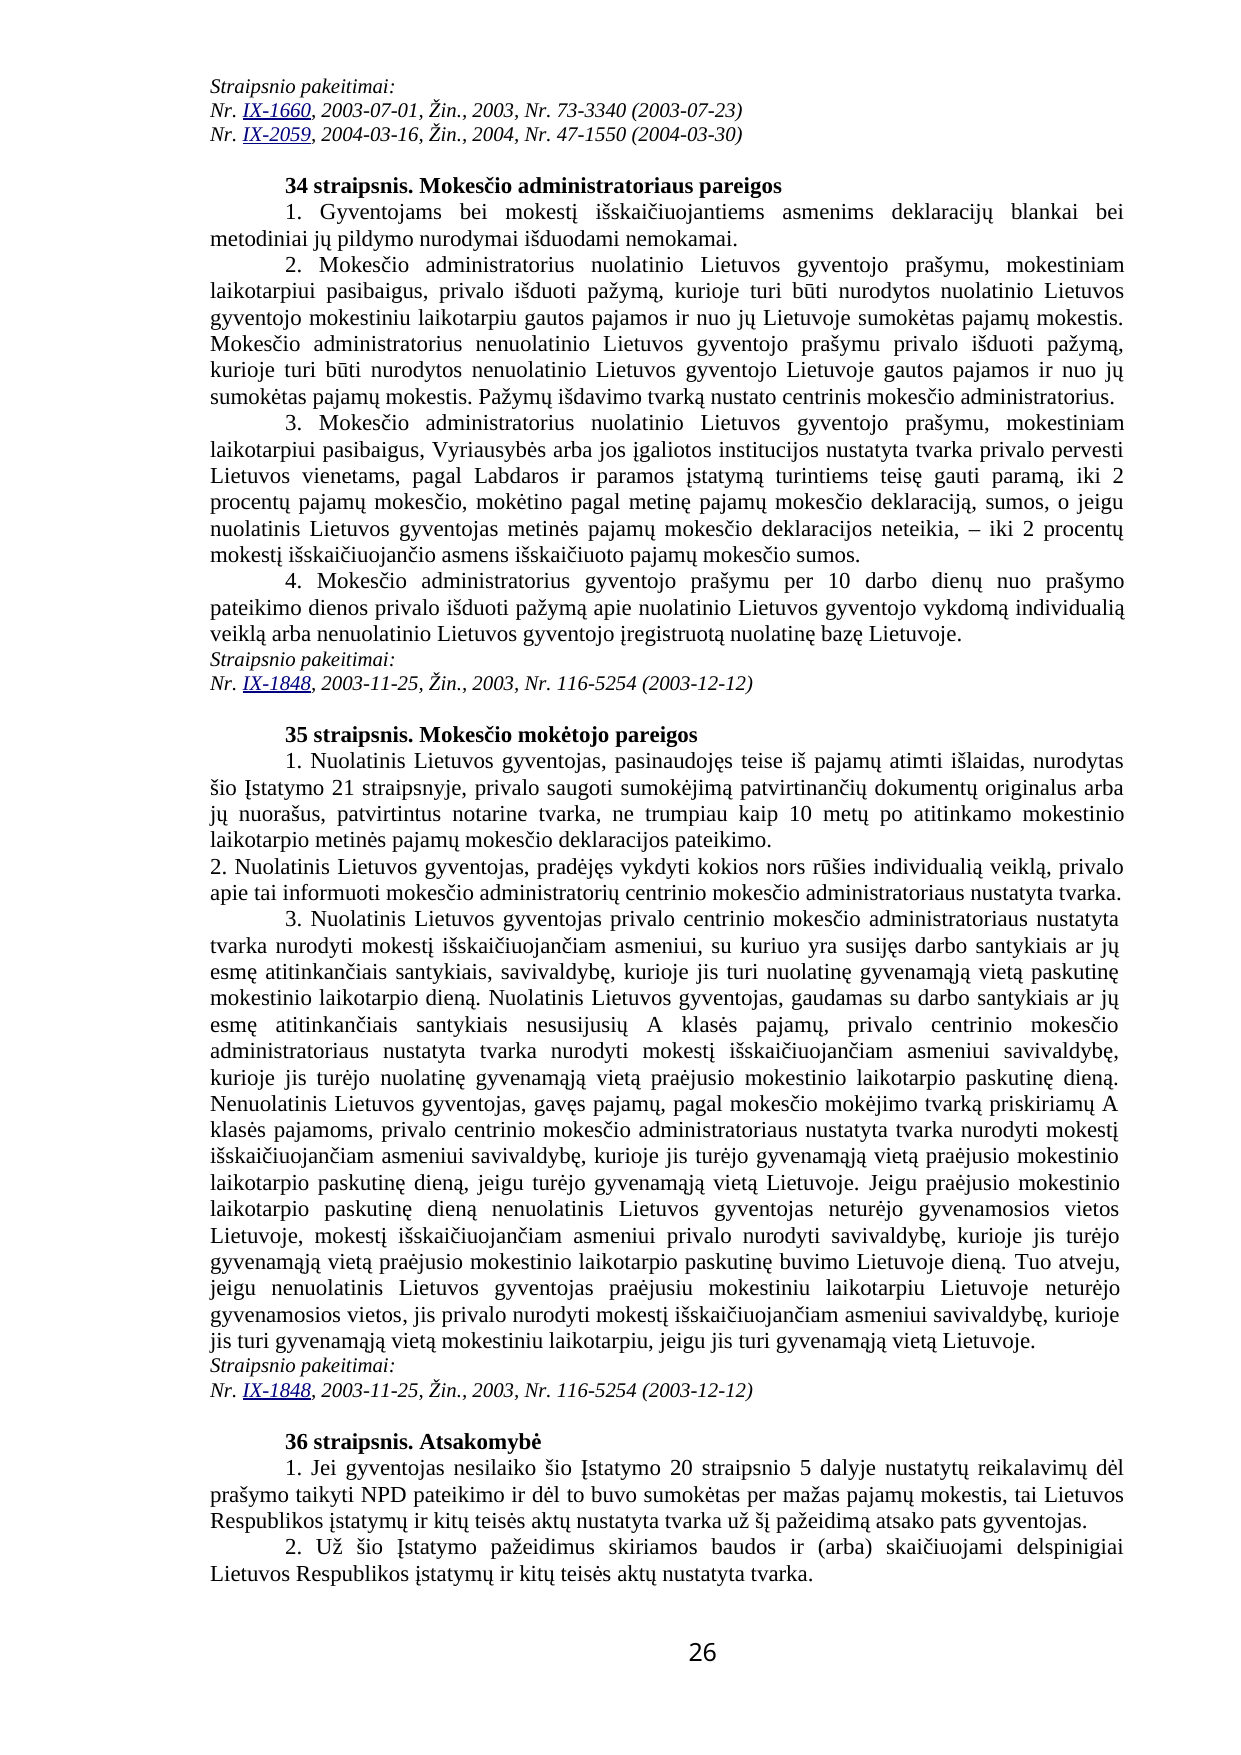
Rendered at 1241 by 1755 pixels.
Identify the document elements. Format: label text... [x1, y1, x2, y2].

text 3. Nuolatinis Lietuvos gyventojas privalo centrinio mokesčio administratoriaus nustatyta tvarka nurodyti mokestį išskaičiuojančiam asmeniui, su kuriuo yra susijęs darbo santykiais ar jų esmę atitinkančiais santykiais, savivaldybę, kurioje jis turi nuolatinę gyvenamąją vietą paskutinę mokestinio laikotarpio dieną. Nuolatinis Lietuvos gyventojas, gaudamas su darbo santykiais ar jų esmę atitinkančiais santykiais nesusijusių A klasės pajamų, privalo centrinio mokesčio administratoriaus nustatyta tvarka nurodyti mokestį išskaičiuojančiam asmeniui savivaldybę, kurioje jis turėjo nuolatinę gyvenamąją vietą praėjusio mokestinio laikotarpio paskutinę dieną. Nenuolatinis Lietuvos gyventojas, gavęs pajamų, pagal mokesčio mokėjimo tvarką priskiriamų A klasės pajamoms, privalo centrinio mokesčio administratoriaus nustatyta tvarka nurodyti mokestį išskaičiuojančiam asmeniui savivaldybę, kurioje jis turėjo gyvenamąją vietą praėjusio mokestinio laikotarpio paskutinę dieną, jeigu turėjo gyvenamąją vietą Lietuvoje. Jeigu praėjusio mokestinio laikotarpio paskutinę dieną nenuolatinis Lietuvos gyventojas neturėjo gyvenamosios vietos Lietuvoje, mokestį išskaičiuojančiam asmeniui privalo nurodyti savivaldybę, kurioje jis turėjo gyvenamąją vietą praėjusio mokestinio laikotarpio paskutinę buvimo Lietuvoje dieną. Tuo atveju, jeigu nenuolatinis Lietuvos gyventojas praėjusiu mokestiniu laikotarpiu Lietuvoje neturėjo gyvenamosios vietos, jis privalo nurodyti mokestį išskaičiuojančiam asmeniui savivaldybę, kurioje jis turi gyvenamąją vietą mokestiniu laikotarpiu, jeigu jis turi gyvenamąją vietą Lietuvoje. [210, 905, 1120, 1353]
text 34 straipsnis. Mokesčio administratoriaus pareigos [210, 172, 1126, 198]
text 2. Už šio Įstatymo pažeidimus skiriamos baudos ir (arba) skaičiuojami delspinigiai Lietuvos Respublikos įstatymų ir kitų teisės aktų nustatyta tvarka. [210, 1533, 1126, 1586]
text Straipsnio pakeitimai: [210, 646, 1120, 671]
text Nr. IX-1660, 2003-07-01, Žin., 2003, Nr. 73-3340 (2003-07-23) [210, 98, 1120, 122]
text 1. Nuolatinis Lietuvos gyventojas, pasinaudojęs teise iš pajamų atimti išlaidas, nurodytas šio Įstatymo 21 straipsnyje, privalo saugoti sumokėjimą patvirtinančių dokumentų originalus arba jų nuorašus, patvirtintus notarine tvarka, ne trumpiau kaip 10 metų po atitinkamo mokestinio laikotarpio metinės pajamų mokesčio deklaracijos pateikimo. [210, 747, 1126, 853]
text 3. Mokesčio administratorius nuolatinio Lietuvos gyventojo prašymu, mokestiniam laikotarpiui pasibaigus, Vyriausybės arba jos įgaliotos institucijos nustatyta tvarka privalo pervesti Lietuvos vienetams, pagal Labdaros ir paramos įstatymą turintiems teisę gauti paramą, iki 2 procentų pajamų mokesčio, mokėtino pagal metinę pajamų mokesčio deklaraciją, sumos, o jeigu nuolatinis Lietuvos gyventojas metinės pajamų mokesčio deklaracijos neteikia, – iki 2 procentų mokestį išskaičiuojančio asmens išskaičiuoto pajamų mokesčio sumos. [210, 409, 1126, 567]
text 1. Gyventojams bei mokestį išskaičiuojantiems asmenims deklaracijų blankai bei metodiniai jų pildymo nurodymai išduodami nemokamai. [210, 198, 1126, 251]
text 4. Mokesčio administratorius gyventojo prašymu per 10 darbo dienų nuo prašymo pateikimo dienos privalo išduoti pažymą apie nuolatinio Lietuvos gyventojo vykdomą individualią veiklą arba nenuolatinio Lietuvos gyventojo įregistruotą nuolatinę bazę Lietuvoje. [210, 567, 1126, 646]
text 35 straipsnis. Mokesčio mokėtojo pareigos [210, 721, 1126, 747]
text 1. Jei gyventojas nesilaiko šio Įstatymo 20 straipsnio 5 dalyje nustatytų reikalavimų dėl prašymo taikyti NPD pateikimo ir dėl to buvo sumokėtas per mažas pajamų mokestis, tai Lietuvos Respublikos įstatymų ir kitų teisės aktų nustatyta tvarka už šį pažeidimą atsako pats gyventojas. [210, 1454, 1126, 1533]
text Nr. IX-1848, 2003-11-25, Žin., 2003, Nr. 116-5254 (2003-12-12) [210, 1377, 1120, 1402]
text Nr. IX-1848, 2003-11-25, Žin., 2003, Nr. 116-5254 (2003-12-12) [210, 671, 1120, 694]
subtitle 2. Nuolatinis Lietuvos gyventojas, pradėjęs vykdyti kokios nors rūšies individualią veiklą, privalo apie tai informuoti mokesčio administratorių centrinio mokesčio administratoriaus nustatyta tvarka. [210, 853, 1126, 905]
text Nr. IX-2059, 2004-03-16, Žin., 2004, Nr. 47-1550 (2004-03-30) [210, 122, 1120, 146]
text 36 straipsnis. Atsakomybė [210, 1428, 1126, 1454]
text Straipsnio pakeitimai: [210, 1353, 1120, 1377]
text Straipsnio pakeitimai: [210, 73, 1126, 98]
text 2. Mokesčio administratorius nuolatinio Lietuvos gyventojo prašymu, mokestiniam laikotarpiui pasibaigus, privalo išduoti pažymą, kurioje turi būti nurodytos nuolatinio Lietuvos gyventojo mokestiniu laikotarpiu gautos pajamos ir nuo jų Lietuvoje sumokėtas pajamų mokestis. Mokesčio administratorius nenuolatinio Lietuvos gyventojo prašymu privalo išduoti pažymą, kurioje turi būti nurodytos nenuolatinio Lietuvos gyventojo Lietuvoje gautos pajamos ir nuo jų sumokėtas pajamų mokestis. Pažymų išdavimo tvarką nustato centrinis mokesčio administratorius. [210, 251, 1126, 409]
